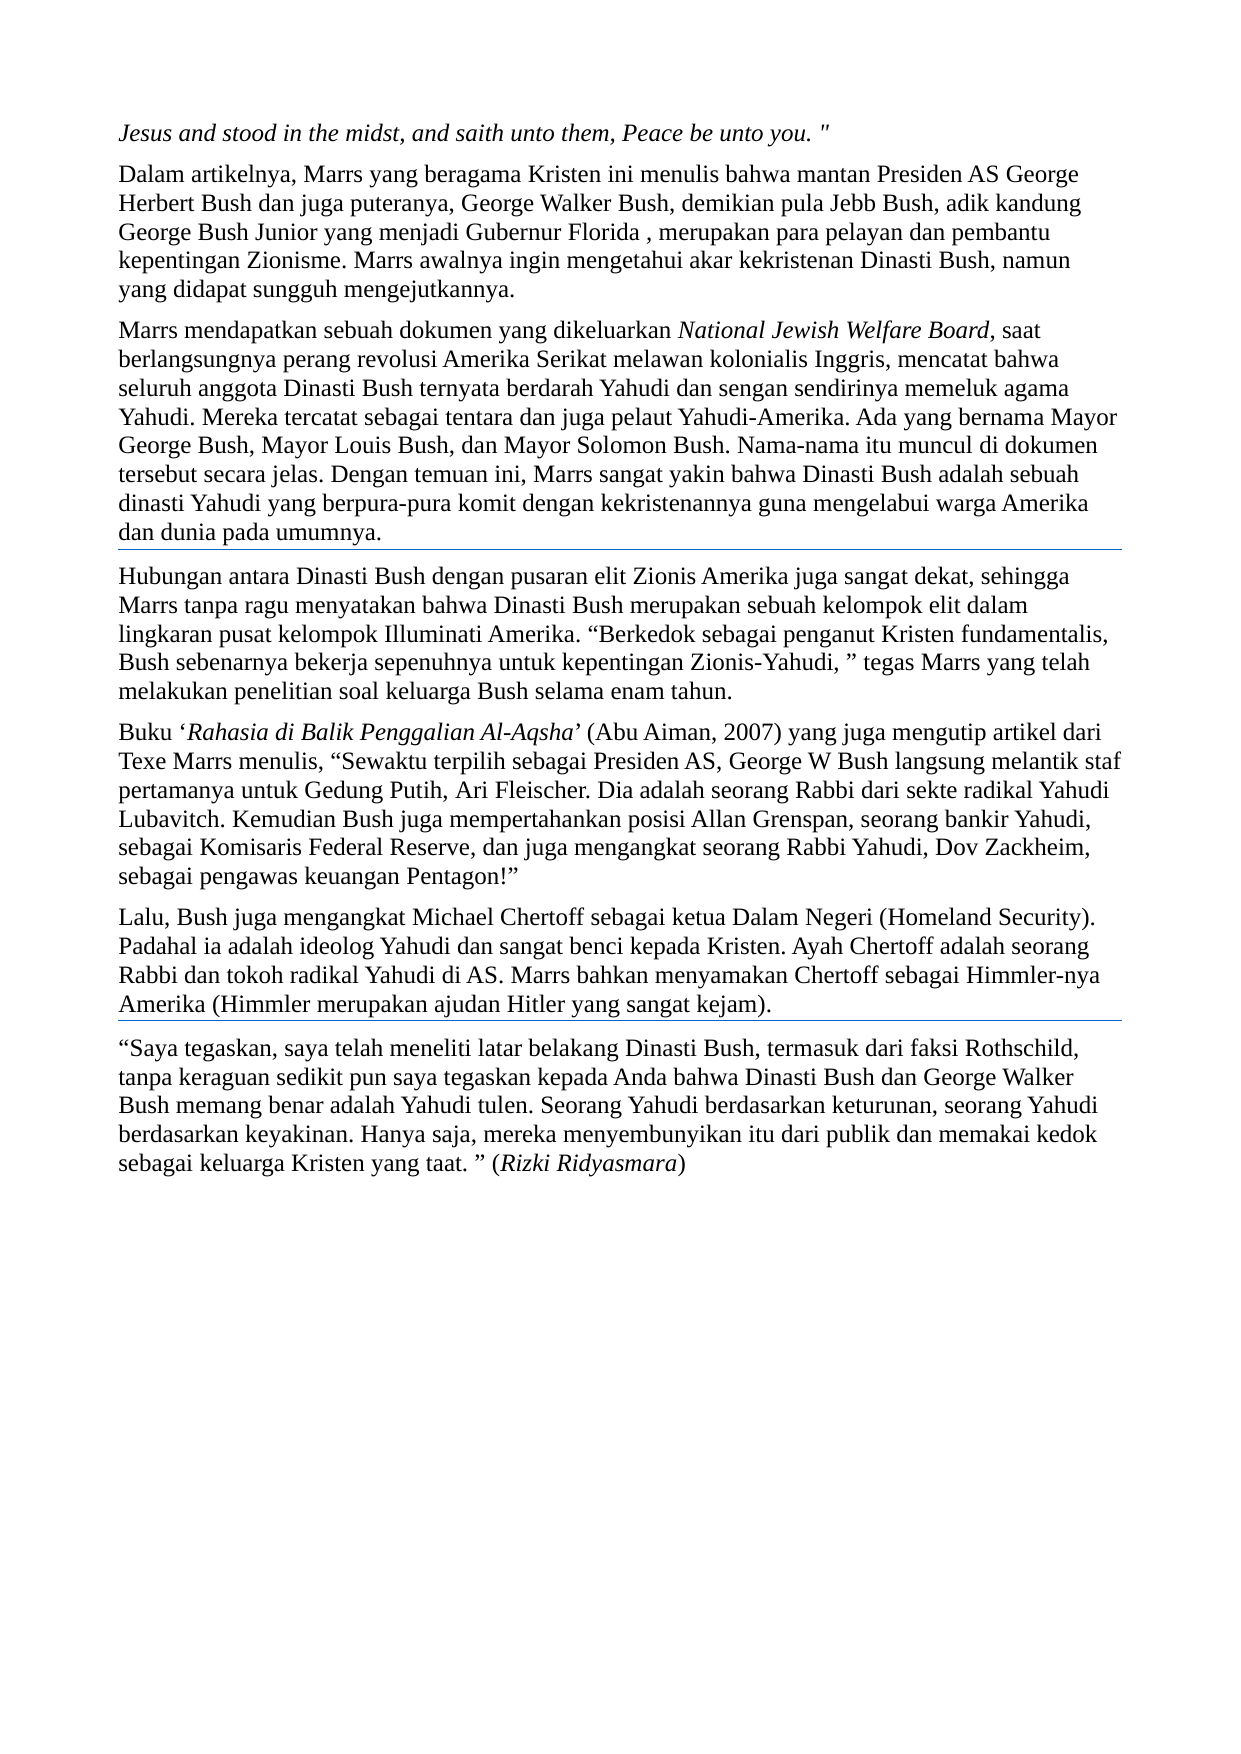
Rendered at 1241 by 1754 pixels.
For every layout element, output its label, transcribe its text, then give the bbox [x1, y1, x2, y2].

text Dalam artikelnya, Marrs yang beragama Kristen ini menulis bahwa mantan Presiden AS George Herbert Bush dan juga puteranya, George Walker Bush, demikian pula Jebb Bush, adik kandung George Bush Junior yang menjadi Gubernur Florida , merupakan para pelayan dan pembantu kepentingan Zionisme. Marrs awalnya ingin mengetahui akar kekristenan Dinasti Bush, namun yang didapat sungguh mengejutkannya. [118, 159, 1122, 303]
text “Saya tegaskan, saya telah meneliti latar belakang Dinasti Bush, termasuk dari faksi Rothschild, tanpa keraguan sedikit pun saya tegaskan kepada Anda bahwa Dinasti Bush dan George Walker Bush memang benar adalah Yahudi tulen. Seorang Yahudi berdasarkan keturunan, seorang Yahudi berdasarkan keyakinan. Hanya saja, mereka menyembunyikan itu dari publik dan memakai kedok sebagai keluarga Kristen yang taat. ” (Rizki Ridyasmara) [118, 1033, 1122, 1177]
text Jesus and stood in the midst, and saith unto them, Peace be unto you. " [118, 118, 1122, 147]
text Marrs mendapatkan sebuah dokumen yang dikeluarkan National Jewish Welfare Board, saat berlangsungnya perang revolusi Amerika Serikat melawan kolonialis Inggris, mencatat bahwa seluruh anggota Dinasti Bush ternyata berdarah Yahudi dan sengan sendirinya memeluk agama Yahudi. Mereka tercatat sebagai tentara dan juga pelaut Yahudi-Amerika. Ada yang bernama Mayor George Bush, Mayor Louis Bush, dan Mayor Solomon Bush. Nama-nama itu muncul di dokumen tersebut secara jelas. Dengan temuan ini, Marrs sangat yakin bahwa Dinasti Bush adalah sebuah dinasti Yahudi yang berpura-pura komit dengan kekristenannya guna mengelabui warga Amerika dan dunia pada umumnya. [118, 316, 1122, 549]
text Buku ‘Rahasia di Balik Penggalian Al-Aqsha’ (Abu Aiman, 2007) yang juga mengutip artikel dari Texe Marrs menulis, “Sewaktu terpilih sebagai Presiden AS, George W Bush langsung melantik staf pertamanya untuk Gedung Putih, Ari Fleischer. Dia adalah seorang Rabbi dari sekte radikal Yahudi Lubavitch. Kemudian Bush juga mempertahankan posisi Allan Grenspan, seorang bankir Yahudi, sebagai Komisaris Federal Reserve, dan juga mengangkat seorang Rabbi Yahudi, Dov Zackheim, sebagai pengawas keuangan Pentagon!” [118, 717, 1122, 890]
text Hubungan antara Dinasti Bush dengan pusaran elit Zionis Amerika juga sangat dekat, sehingga Marrs tanpa ragu menyatakan bahwa Dinasti Bush merupakan sebuah kelompok elit dalam lingkaran pusat kelompok Illuminati Amerika. “Berkedok sebagai penganut Kristen fundamentalis, Bush sebenarnya bekerja sepenuhnya untuk kepentingan Zionis-Yahudi, ” tegas Marrs yang telah melakukan penelitian soal keluarga Bush selama enam tahun. [118, 561, 1122, 705]
text Lalu, Bush juga mengangkat Michael Chertoff sebagai ketua Dalam Negeri (Homeland Security). Padahal ia adalah ideolog Yahudi dan sangat benci kepada Kristen. Ayah Chertoff adalah seorang Rabbi dan tokoh radikal Yahudi di AS. Marrs bahkan menyamakan Chertoff sebagai Himmler-nya Amerika (Himmler merupakan ajudan Hitler yang sangat kejam). [118, 902, 1122, 1020]
